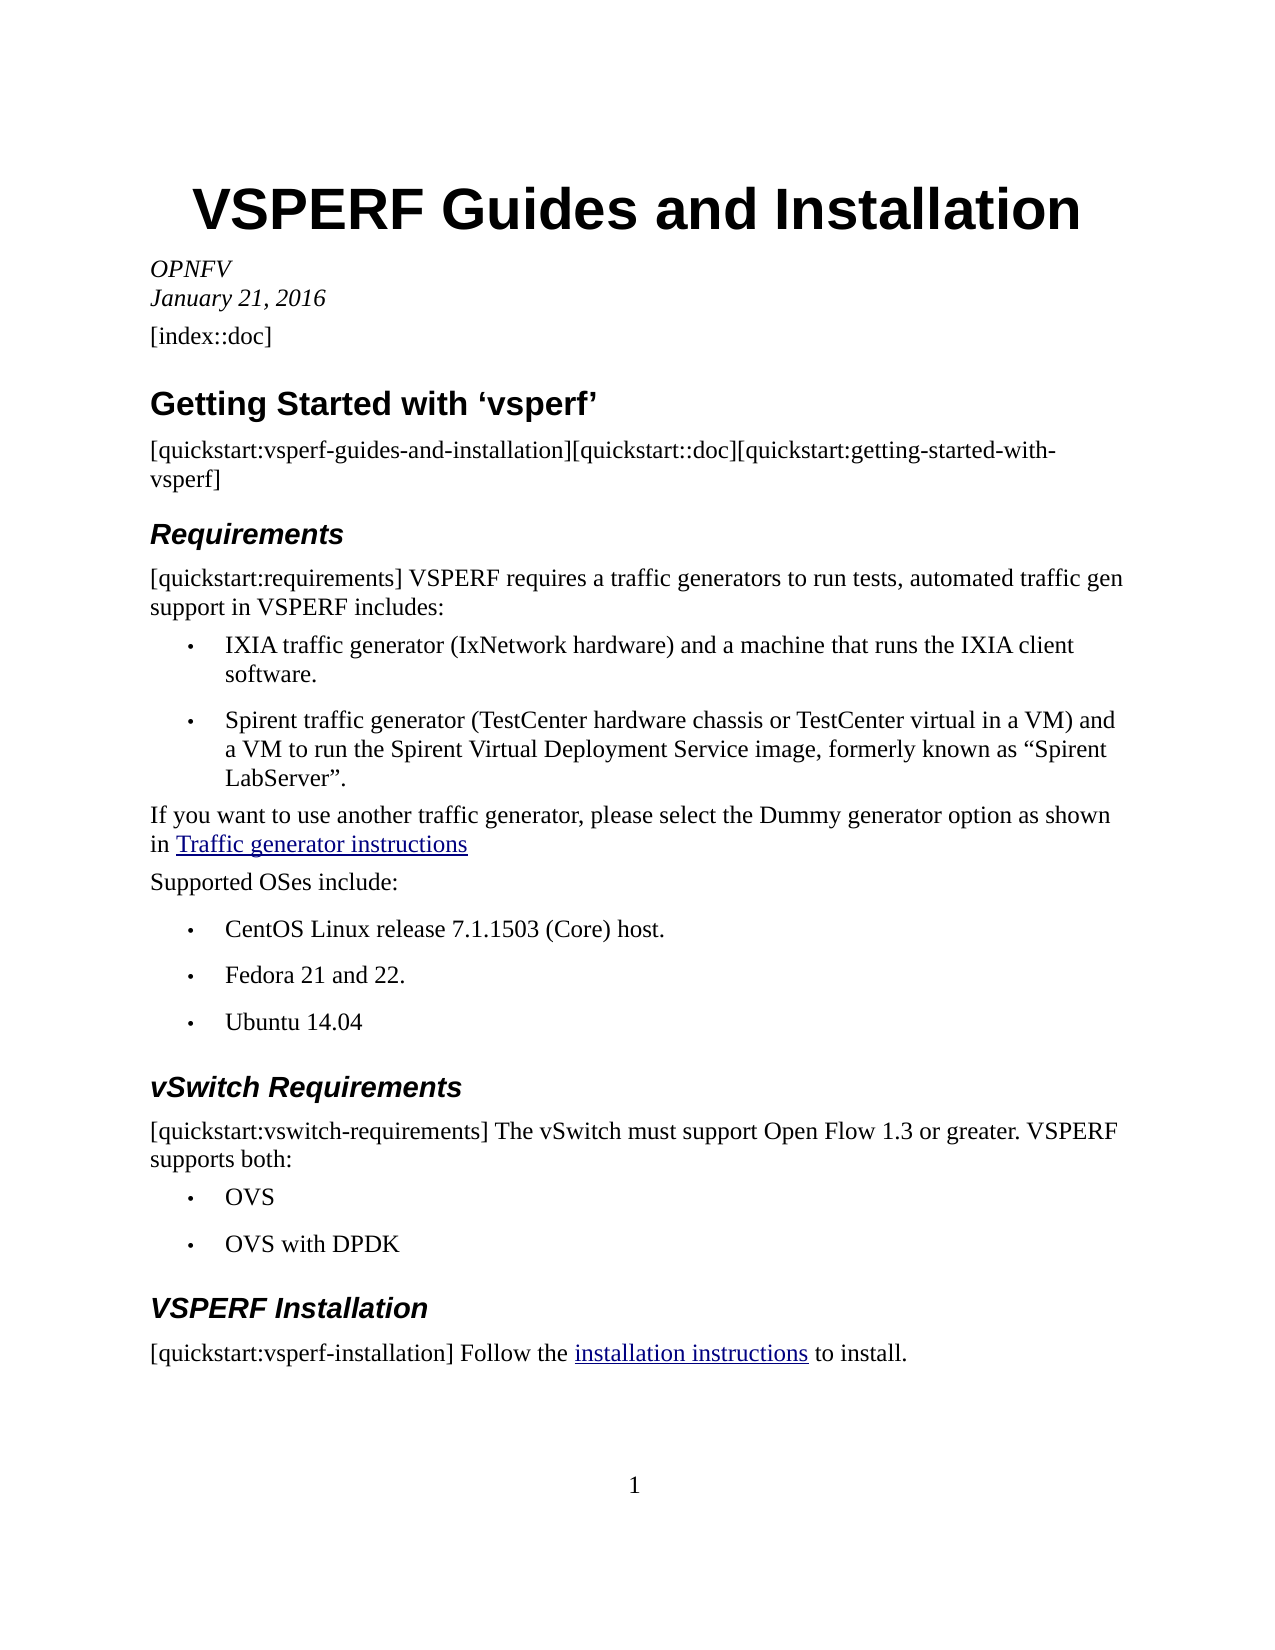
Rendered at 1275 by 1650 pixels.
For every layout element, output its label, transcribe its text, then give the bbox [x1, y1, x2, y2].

text [quickstart:vswitch-requirements] The vSwitch must support Open Flow 1.3 or greater. VSPERF supports both: [150, 1116, 1125, 1173]
text [quickstart:vsperf-installation] Follow the installation instructions to install. [150, 1338, 1125, 1366]
list OVS with DPDK [187, 1229, 1125, 1258]
text January 21, 2016 [150, 283, 1125, 312]
subtitle Requirements [150, 517, 1125, 551]
text [quickstart:requirements] VSPERF requires a traffic generators to run tests, automated traffic gen support in VSPERF includes: [150, 563, 1125, 621]
text Supported OSes include: [150, 867, 1125, 896]
title VSPERF Guides and Installation [150, 175, 1125, 242]
list IXIA traffic generator (IxNetwork hardware) and a machine that runs the IXIA client software. [187, 630, 1125, 687]
list CentOS Linux release 7.1.1503 (Core) host. [187, 914, 1125, 942]
text OPNFV [150, 254, 1125, 283]
subtitle Getting Started with ‘vsperf’ [150, 384, 1125, 422]
text [quickstart:vsperf-guides-and-installation][quickstart::doc][quickstart:getting-started-with-vsperf] [150, 435, 1125, 492]
list Spirent traffic generator (TestCenter hardware chassis or TestCenter virtual in a VM) and a VM to run the Spirent Virtual Deployment Service image, formerly known as “Spirent LabServer”. [187, 705, 1125, 792]
text If you want to use another traffic generator, please select the Dummy generator option as shown in Traffic generator instructions [150, 801, 1125, 858]
text [index::doc] [150, 321, 1125, 350]
subtitle vSwitch Requirements [150, 1070, 1125, 1103]
list Ubuntu 14.04 [187, 1007, 1125, 1036]
list Fedora 21 and 22. [187, 960, 1125, 989]
list OVS [187, 1182, 1125, 1211]
subtitle VSPERF Installation [150, 1292, 1125, 1325]
